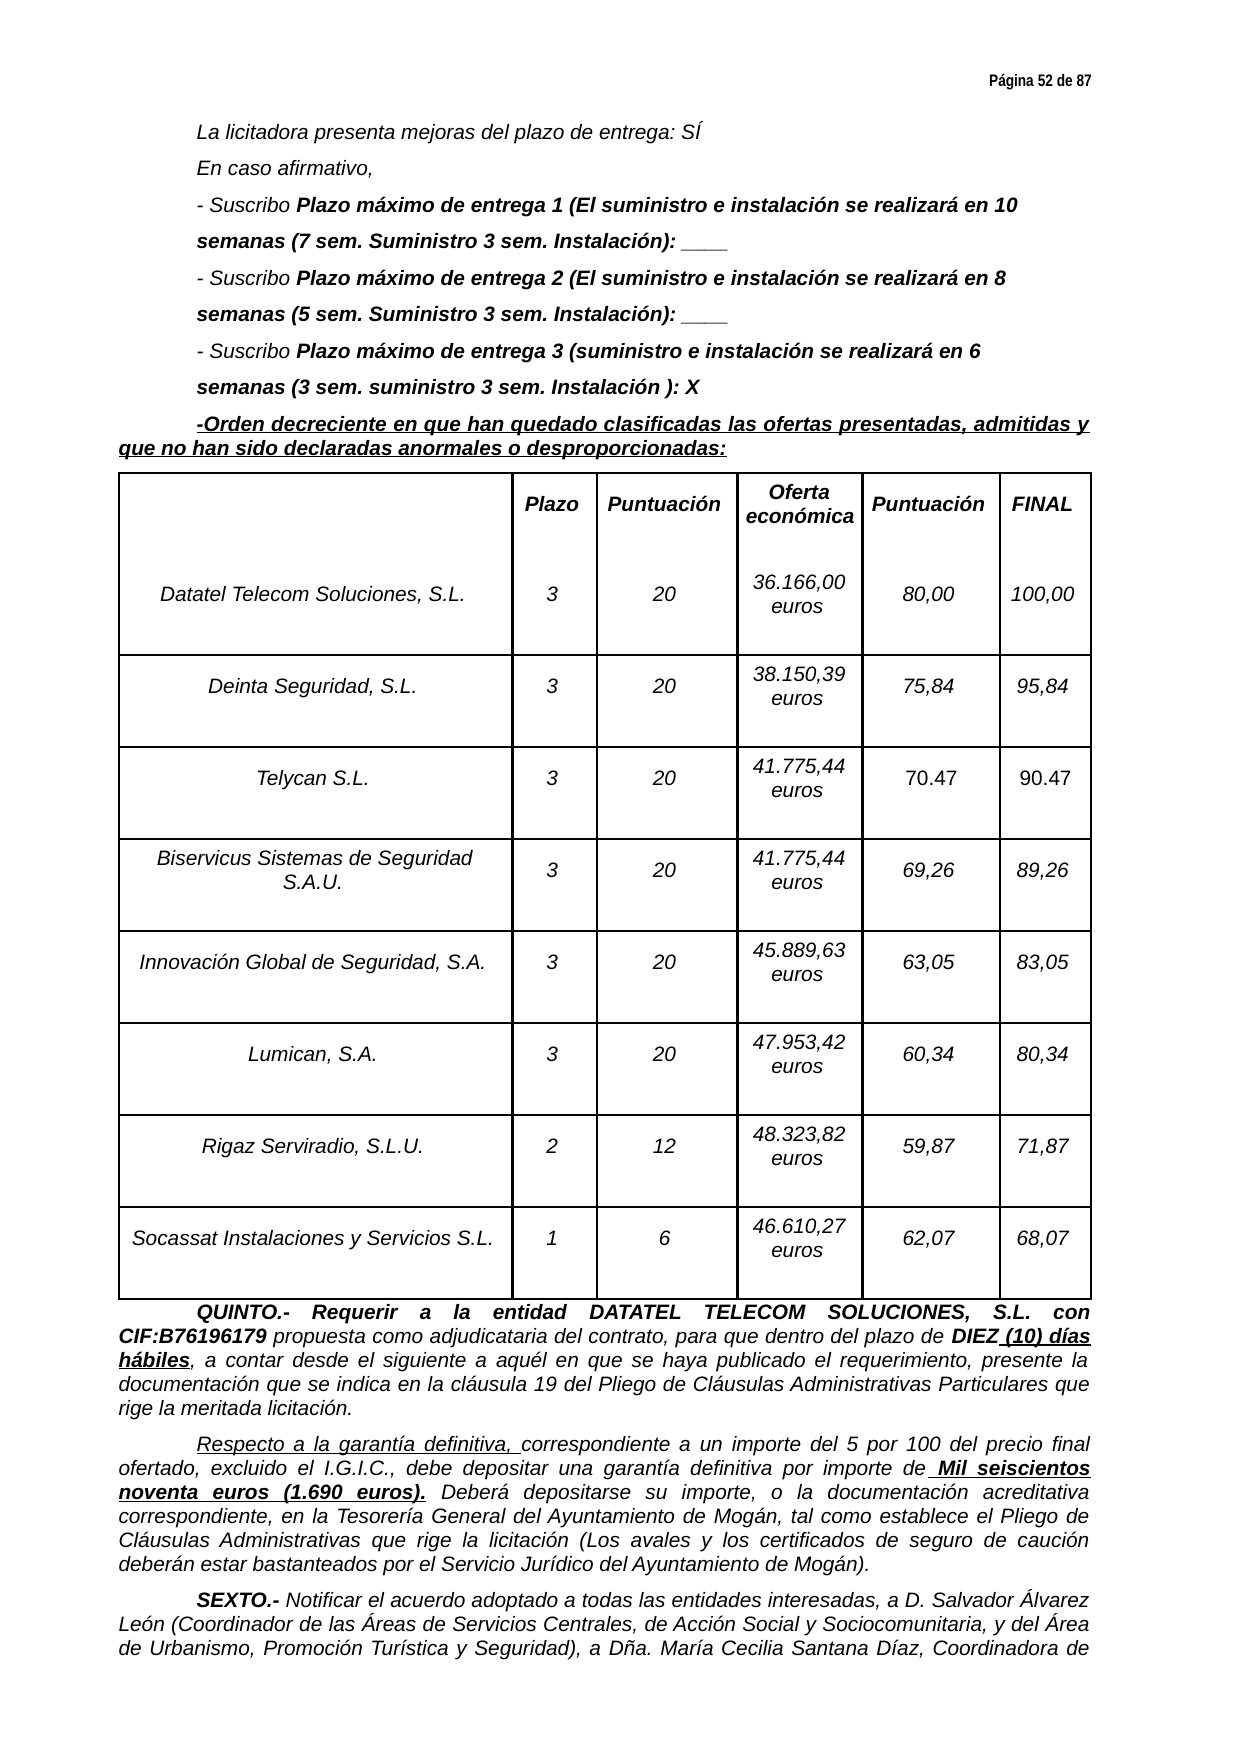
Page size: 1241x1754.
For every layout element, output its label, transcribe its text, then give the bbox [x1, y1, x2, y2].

table_cell Rigaz Serviradio, S.L.U. [120, 1116, 511, 1206]
table_cell 3 [514, 1024, 596, 1113]
table_cell 3 [514, 748, 596, 838]
table_header Oferta económica [739, 474, 861, 564]
table_header Plazo [514, 474, 596, 564]
table_cell 83,05 [1001, 932, 1090, 1022]
text En caso afirmativo, [118, 156, 1092, 180]
table_cell 47.953,42 euros [739, 1024, 861, 1113]
table_cell 41.775,44 euros [739, 840, 861, 929]
table_cell Datatel Telecom Soluciones, S.L. [120, 564, 511, 654]
table_cell Lumican, S.A. [120, 1024, 511, 1113]
table_header Puntuación [598, 474, 736, 564]
text semanas (3 sem. suministro 3 sem. Instalación ): X [118, 375, 1092, 399]
table_cell 75,84 [864, 656, 999, 746]
table_cell Deinta Seguridad, S.L. [120, 656, 511, 746]
text - Suscribo Plazo máximo de entrega 1 (El suministro e instalación se realizará en 10 [118, 193, 1092, 217]
table_cell 68,07 [1001, 1208, 1090, 1297]
table_cell 2 [514, 1116, 596, 1206]
table_cell 69,26 [864, 840, 999, 929]
table_cell 3 [514, 932, 596, 1022]
table_cell 90,47 [1001, 748, 1090, 838]
table_cell 80,00 [864, 564, 999, 654]
table_cell 63,05 [864, 932, 999, 1022]
text QUINTO.- Requerir a la entidad DATATEL TELECOM SOLUCIONES, S.L. con CIF:B76196179 propuesta como adjudicataria del contrato, para que dentro del plazo de DIEZ (10) días hábiles, a contar desde el siguiente a aquél en que se haya publicado el requerimiento, presente la documentación que se indica en la cláusula 19 del Pliego de Cláusulas Administrativas Particulares que rige la meritada licitación. [118, 1300, 1092, 1419]
table_cell Telycan S.L. [120, 748, 511, 838]
table_cell 20 [598, 748, 736, 838]
table_cell 3 [514, 564, 596, 654]
text SEXTO.- Notificar el acuerdo adoptado a todas las entidades interesadas, a D. Salvador Álvarez León (Coordinador de las Áreas de Servicios Centrales, de Acción Social y Sociocomunitaria, y del Área de Urbanismo, Promoción Turística y Seguridad), a Dña. María Cecilia Santana Díaz, Coordinadora de [118, 1588, 1092, 1660]
table_cell 62,07 [864, 1208, 999, 1297]
table_cell 59,87 [864, 1116, 999, 1206]
text -Orden decreciente en que han quedado clasificadas las ofertas presentadas, admitidas y que no han sido declaradas anormales o desproporcionadas: [118, 411, 1092, 459]
table_header Puntuación [864, 474, 999, 564]
table_cell 12 [598, 1116, 736, 1206]
table_cell 70,47 [864, 748, 999, 838]
table_cell 20 [598, 564, 736, 654]
table_header [120, 474, 511, 564]
text Respecto a la garantía definitiva, correspondiente a un importe del 5 por 100 del precio final ofertado, excluido el I.G.I.C., debe depositar una garantía definitiva por importe de Mil seiscientos noventa euros (1.690 euros). Deberá depositarse su importe, o la documentación acreditativa correspondiente, en la Tesorería General del Ayuntamiento de Mogán, tal como establece el Pliego de Cláusulas Administrativas que rige la licitación (Los avales y los certificados de seguro de caución deberán estar bastanteados por el Servicio Jurídico del Ayuntamiento de Mogán). [118, 1432, 1092, 1576]
text La licitadora presenta mejoras del plazo de entrega: SÍ [118, 120, 1092, 144]
table_cell 45.889,63 euros [739, 932, 861, 1022]
table_cell 20 [598, 932, 736, 1022]
text semanas (5 sem. Suministro 3 sem. Instalación): ____ [118, 302, 1092, 326]
table_cell 20 [598, 1024, 736, 1113]
table_cell 36.166,00 euros [739, 564, 861, 654]
table_cell 20 [598, 656, 736, 746]
table_header FINAL [1001, 474, 1090, 564]
table_cell 6 [598, 1208, 736, 1297]
table_cell Innovación Global de Seguridad, S.A. [120, 932, 511, 1022]
table_cell 71,87 [1001, 1116, 1090, 1206]
table_cell 100,00 [1001, 564, 1090, 654]
table_cell Socassat Instalaciones y Servicios S.L. [120, 1208, 511, 1297]
table_cell 41.775,44 euros [739, 748, 861, 838]
table_cell 38.150,39 euros [739, 656, 861, 746]
text - Suscribo Plazo máximo de entrega 3 (suministro e instalación se realizará en 6 [118, 338, 1092, 362]
table_cell 1 [514, 1208, 596, 1297]
text - Suscribo Plazo máximo de entrega 2 (El suministro e instalación se realizará en 8 [118, 266, 1092, 289]
table_cell Biservicus Sistemas de Seguridad S.A.U. [120, 840, 511, 929]
table_cell 3 [514, 840, 596, 929]
table_cell 20 [598, 840, 736, 929]
table_cell 3 [514, 656, 596, 746]
table_cell 80,34 [1001, 1024, 1090, 1113]
table_cell 46.610,27 euros [739, 1208, 861, 1297]
table_cell 60,34 [864, 1024, 999, 1113]
table_cell 95,84 [1001, 656, 1090, 746]
text semanas (7 sem. Suministro 3 sem. Instalación): ____ [118, 229, 1092, 253]
table_cell 89,26 [1001, 840, 1090, 929]
table_cell 48.323,82 euros [739, 1116, 861, 1206]
